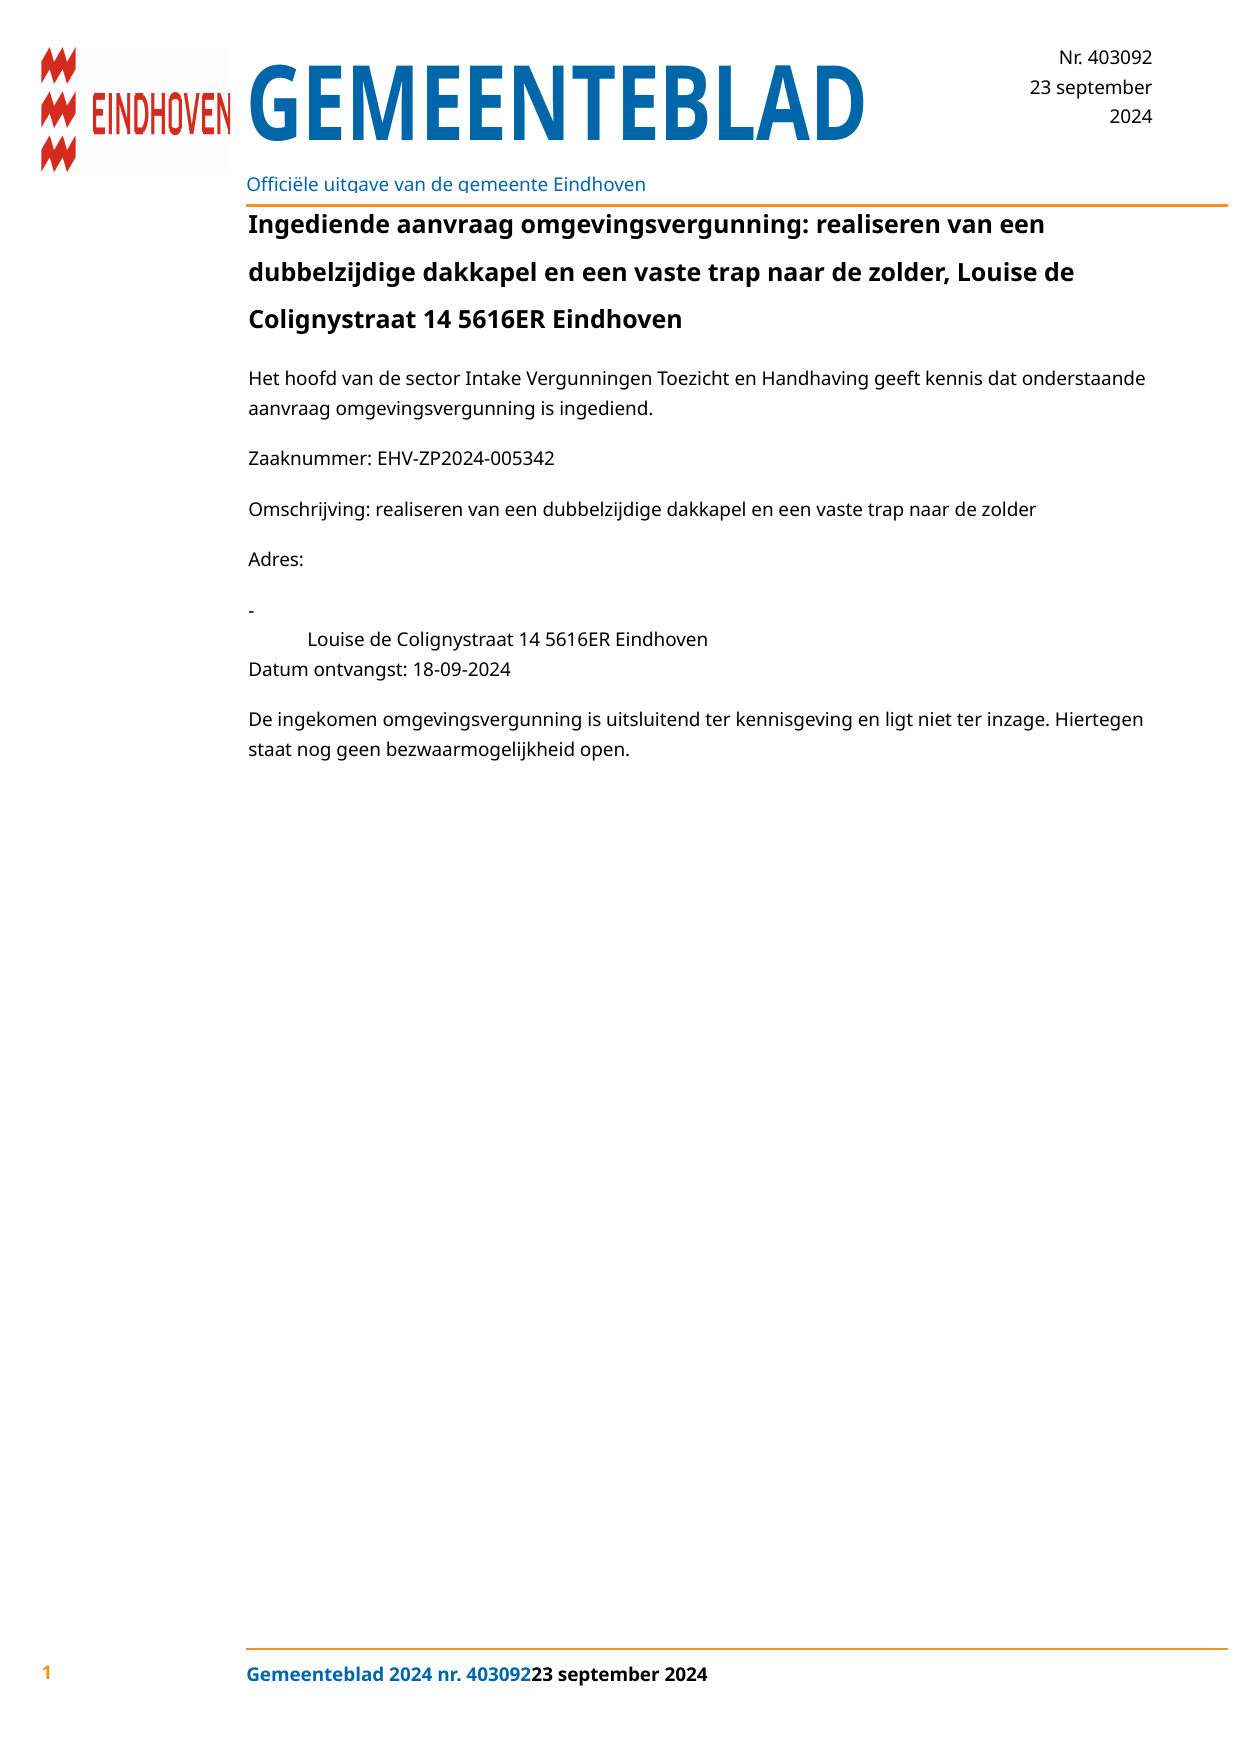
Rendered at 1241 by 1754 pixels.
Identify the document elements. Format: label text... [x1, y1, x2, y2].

picture [41, 47, 231, 172]
text Het hoofd van de sector Intake Vergunningen Toezicht en Handhaving geeft kennis dat onderstaande aanvraag omgevingsvergunning is ingediend. [248, 366, 1152, 421]
text Adres: [248, 546, 1152, 572]
text De ingekomen omgevingsvergunning is uitsluitend ter kennisgeving en ligt niet ter inzage. Hiertegen staat nog geen bezwaarmogelijkheid open. [248, 706, 1152, 762]
text Omschrijving: realiseren van een dubbelzijdige dakkapel en een vaste trap naar de zolder [248, 496, 1152, 522]
text Zaaknummer: EHV-ZP2024-005342 [248, 446, 1152, 471]
text Datum ontvangst: 18-09-2024 [248, 656, 1152, 682]
text Ingediende aanvraag omgevingsvergunning: realiseren van een dubbelzijdige dakkapel en een vaste trap naar de zolder, Louise de Colignystraat 14 5616ER Eindhoven [248, 207, 1152, 336]
list Louise de Colignystraat 14 5616ER Eindhoven [248, 626, 1152, 652]
